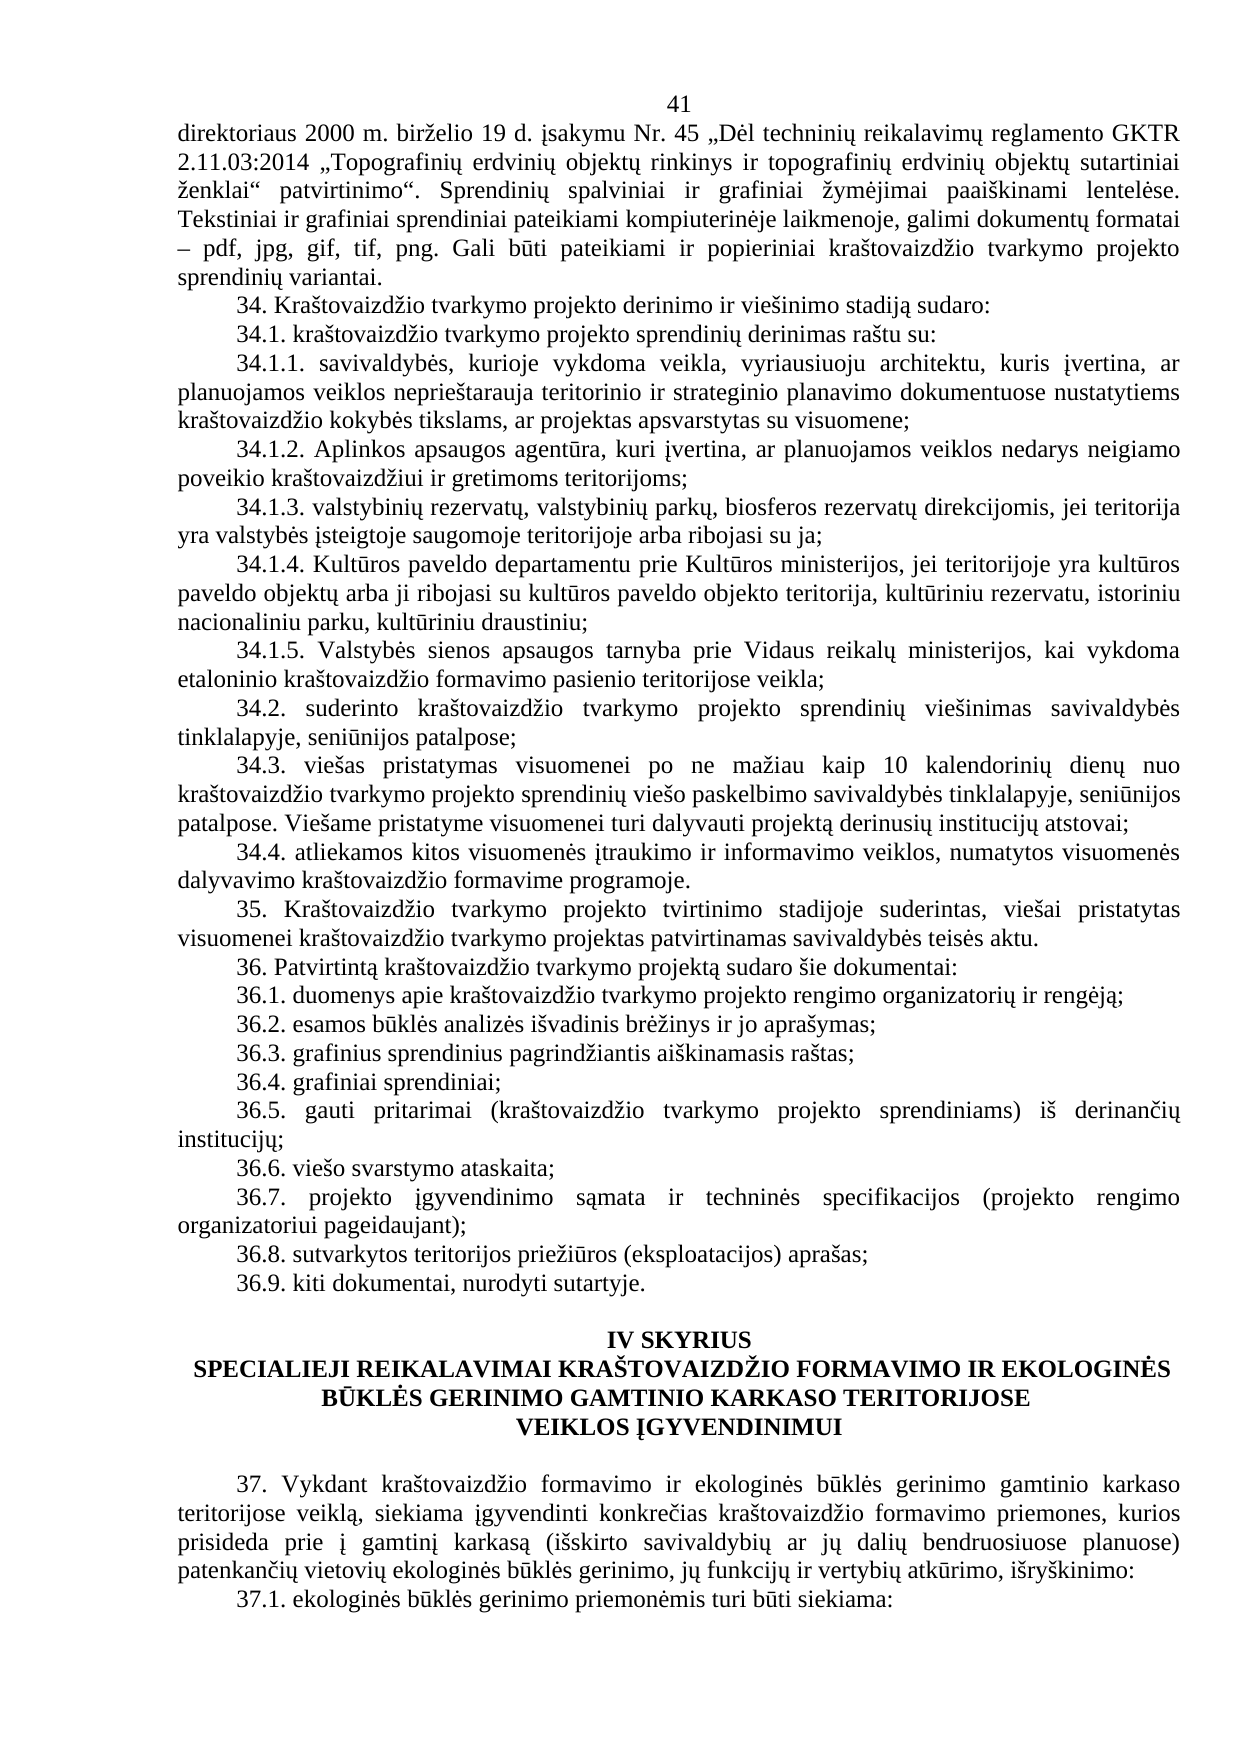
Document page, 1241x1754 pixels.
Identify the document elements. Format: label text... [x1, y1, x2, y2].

text 36.3. grafinius sprendinius pagrindžiantis aiškinamasis raštas; [177, 1038, 1181, 1067]
text 36.6. viešo svarstymo ataskaita; [177, 1153, 1181, 1182]
text 36.8. sutvarkytos teritorijos priežiūros (eksploatacijos) aprašas; [177, 1239, 1181, 1268]
text 36.1. duomenys apie kraštovaizdžio tvarkymo projekto rengimo organizatorių ir rengėją; [177, 981, 1181, 1009]
text 34.1.2. Aplinkos apsaugos agentūra, kuri įvertina, ar planuojamos veiklos nedarys neigiamo poveikio kraštovaizdžiui ir gretimoms teritorijoms; [177, 434, 1181, 492]
text 34. Kraštovaizdžio tvarkymo projekto derinimo ir viešinimo stadiją sudaro: [177, 291, 1181, 319]
text 34.1.1. savivaldybės, kurioje vykdoma veikla, vyriausiuoju architektu, kuris įvertina, ar planuojamos veiklos neprieštarauja teritorinio ir strateginio planavimo dokumentuose nustatytiems kraštovaizdžio kokybės tikslams, ar projektas apsvarstytas su visuomene; [177, 348, 1181, 434]
text 34.1.3. valstybinių rezervatų, valstybinių parkų, biosferos rezervatų direkcijomis, jei teritorija yra valstybės įsteigtoje saugomoje teritorijoje arba ribojasi su ja; [177, 492, 1181, 549]
text VEIKLOS ĮGYVENDINIMUI [177, 1412, 1181, 1441]
text 36.2. esamos būklės analizės išvadinis brėžinys ir jo aprašymas; [177, 1009, 1181, 1038]
text 34.1.5. Valstybės sienos apsaugos tarnyba prie Vidaus reikalų ministerijos, kai vykdoma etaloninio kraštovaizdžio formavimo pasienio teritorijose veikla; [177, 636, 1181, 693]
text 34.1.4. Kultūros paveldo departamentu prie Kultūros ministerijos, jei teritorijoje yra kultūros paveldo objektų arba ji ribojasi su kultūros paveldo objekto teritorija, kultūriniu rezervatu, istoriniu nacionaliniu parku, kultūriniu draustiniu; [177, 549, 1181, 636]
text 36.4. grafiniai sprendiniai; [177, 1067, 1181, 1096]
text 37.1. ekologinės būklės gerinimo priemonėmis turi būti siekiama: [177, 1584, 1181, 1613]
text 36.9. kiti dokumentai, nurodyti sutartyje. [177, 1268, 1181, 1297]
text IV SKYRIUS [177, 1326, 1181, 1354]
text 36.7. projekto įgyvendinimo sąmata ir techninės specifikacijos (projekto rengimo organizatoriui pageidaujant); [177, 1182, 1181, 1239]
text 34.3. viešas pristatymas visuomenei po ne mažiau kaip 10 kalendorinių dienų nuo kraštovaizdžio tvarkymo projekto sprendinių viešo paskelbimo savivaldybės tinklalapyje, seniūnijos patalpose. Viešame pristatyme visuomenei turi dalyvauti projektą derinusių institucijų atstovai; [177, 751, 1181, 837]
text 36.5. gauti pritarimai (kraštovaizdžio tvarkymo projekto sprendiniams) iš derinančių institucijų; [177, 1096, 1181, 1153]
text 34.1. kraštovaizdžio tvarkymo projekto sprendinių derinimas raštu su: [177, 319, 1181, 348]
text 34.2. suderinto kraštovaizdžio tvarkymo projekto sprendinių viešinimas savivaldybės tinklalapyje, seniūnijos patalpose; [177, 693, 1181, 751]
text 34.4. atliekamos kitos visuomenės įtraukimo ir informavimo veiklos, numatytos visuomenės dalyvavimo kraštovaizdžio formavime programoje. [177, 837, 1181, 894]
text SPECIALIEJI REIKALAVIMAI KRAŠTOVAIZDŽIO FORMAVIMO IR EKOLOGINĖS BŪKLĖS GERINIMO GAMTINIO KARKASO TERITORIJOSE [177, 1354, 1181, 1412]
text 37. Vykdant kraštovaizdžio formavimo ir ekologinės būklės gerinimo gamtinio karkaso teritorijose veiklą, siekiama įgyvendinti konkrečias kraštovaizdžio formavimo priemones, kurios prisideda prie į gamtinį karkasą (išskirto savivaldybių ar jų dalių bendruosiuose planuose) patenkančių vietovių ekologinės būklės gerinimo, jų funkcijų ir vertybių atkūrimo, išryškinimo: [177, 1469, 1181, 1584]
text 35. Kraštovaizdžio tvarkymo projekto tvirtinimo stadijoje suderintas, viešai pristatytas visuomenei kraštovaizdžio tvarkymo projektas patvirtinamas savivaldybės teisės aktu. [177, 894, 1181, 952]
text 36. Patvirtintą kraštovaizdžio tvarkymo projektą sudaro šie dokumentai: [177, 952, 1181, 981]
text direktoriaus 2000 m. birželio 19 d. įsakymu Nr. 45 „Dėl techninių reikalavimų reglamento GKTR 2.11.03:2014 „Topografinių erdvinių objektų rinkinys ir topografinių erdvinių objektų sutartiniai ženklai“ patvirtinimo“. Sprendinių spalviniai ir grafiniai žymėjimai paaiškinami lentelėse. Tekstiniai ir grafiniai sprendiniai pateikiami kompiuterinėje laikmenoje, galimi dokumentų formatai – pdf, jpg, gif, tif, png. Gali būti pateikiami ir popieriniai kraštovaizdžio tvarkymo projekto sprendinių variantai. [177, 118, 1181, 291]
